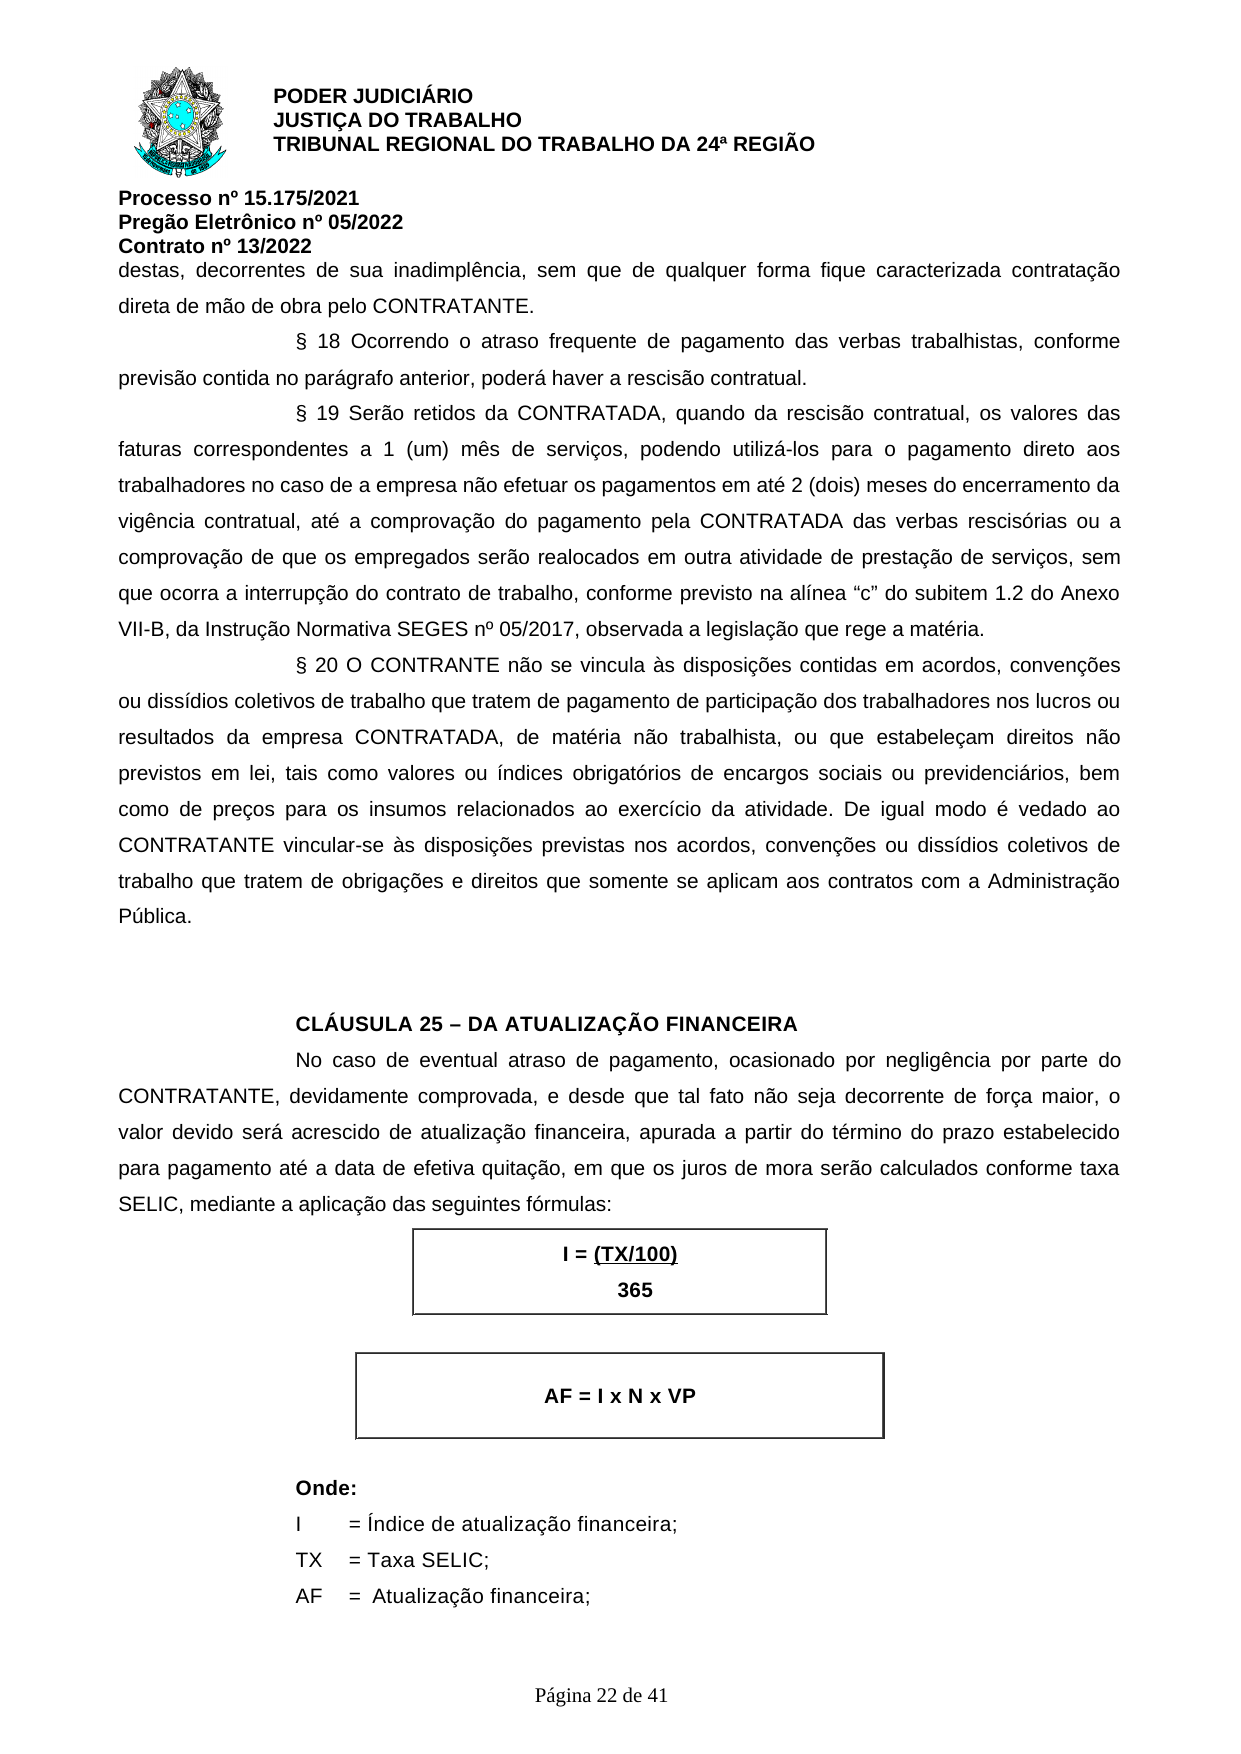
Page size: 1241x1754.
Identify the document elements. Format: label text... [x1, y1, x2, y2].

text AF = Atualização financeira; [118, 1583, 1122, 1607]
text § 20 O CONTRANTE não se vincula às disposições contidas em acordos, convenções ou dissídios coletivos de trabalho que tratem de pagamento de participação dos trabalhadores nos lucros ou resultados da empresa CONTRATADA, de matéria não trabalhista, ou que estabeleçam direitos não previstos em lei, tais como valores ou índices obrigatórios de encargos sociais ou previdenciários, bem como de preços para os insumos relacionados ao exercício da atividade. De igual modo é vedado ao CONTRATANTE vincular-se às disposições previstas nos acordos, convenções ou dissídios coletivos de trabalho que tratem de obrigações e direitos que somente se aplicam aos contratos com a Administração Pública. [118, 653, 1122, 928]
table_header I = (TX/100) 365 [415, 1231, 825, 1313]
picture [133, 66, 228, 178]
table_header AF = I x N x VP [358, 1355, 882, 1437]
text § 18 Ocorrendo o atraso frequente de pagamento das verbas trabalhistas, conforme previsão contida no parágrafo anterior, poderá haver a rescisão contratual. [118, 329, 1122, 389]
text CLÁUSULA 25 – DA ATUALIZAÇÃO FINANCEIRA [118, 1012, 1119, 1036]
text § 19 Serão retidos da CONTRATADA, quando da rescisão contratual, os valores das faturas correspondentes a 1 (um) mês de serviços, podendo utilizá-los para o pagamento direto aos trabalhadores no caso de a empresa não efetuar os pagamentos em até 2 (dois) meses do encerramento da vigência contratual, até a comprovação do pagamento pela CONTRATADA das verbas rescisórias ou a comprovação de que os empregados serão realocados em outra atividade de prestação de serviços, sem que ocorra a interrupção do contrato de trabalho, conforme previsto na alínea “c” do subitem 1.2 do Anexo VII-B, da Instrução Normativa SEGES nº 05/2017, observada a legislação que rege a matéria. [118, 401, 1122, 641]
text I = Índice de atualização financeira; [118, 1512, 1122, 1536]
text Onde: [118, 1476, 1122, 1500]
text No caso de eventual atraso de pagamento, ocasionado por negligência por parte do CONTRATANTE, devidamente comprovada, e desde que tal fato não seja decorrente de força maior, o valor devido será acrescido de atualização financeira, apurada a partir do término do prazo estabelecido para pagamento até a data de efetiva quitação, em que os juros de mora serão calculados conforme taxa SELIC, mediante a aplicação das seguintes fórmulas: [118, 1048, 1122, 1216]
text TX = Taxa SELIC; [118, 1548, 1122, 1572]
text destas, decorrentes de sua inadimplência, sem que de qualquer forma fique caracterizada contratação direta de mão de obra pelo CONTRATANTE. [118, 257, 1122, 317]
